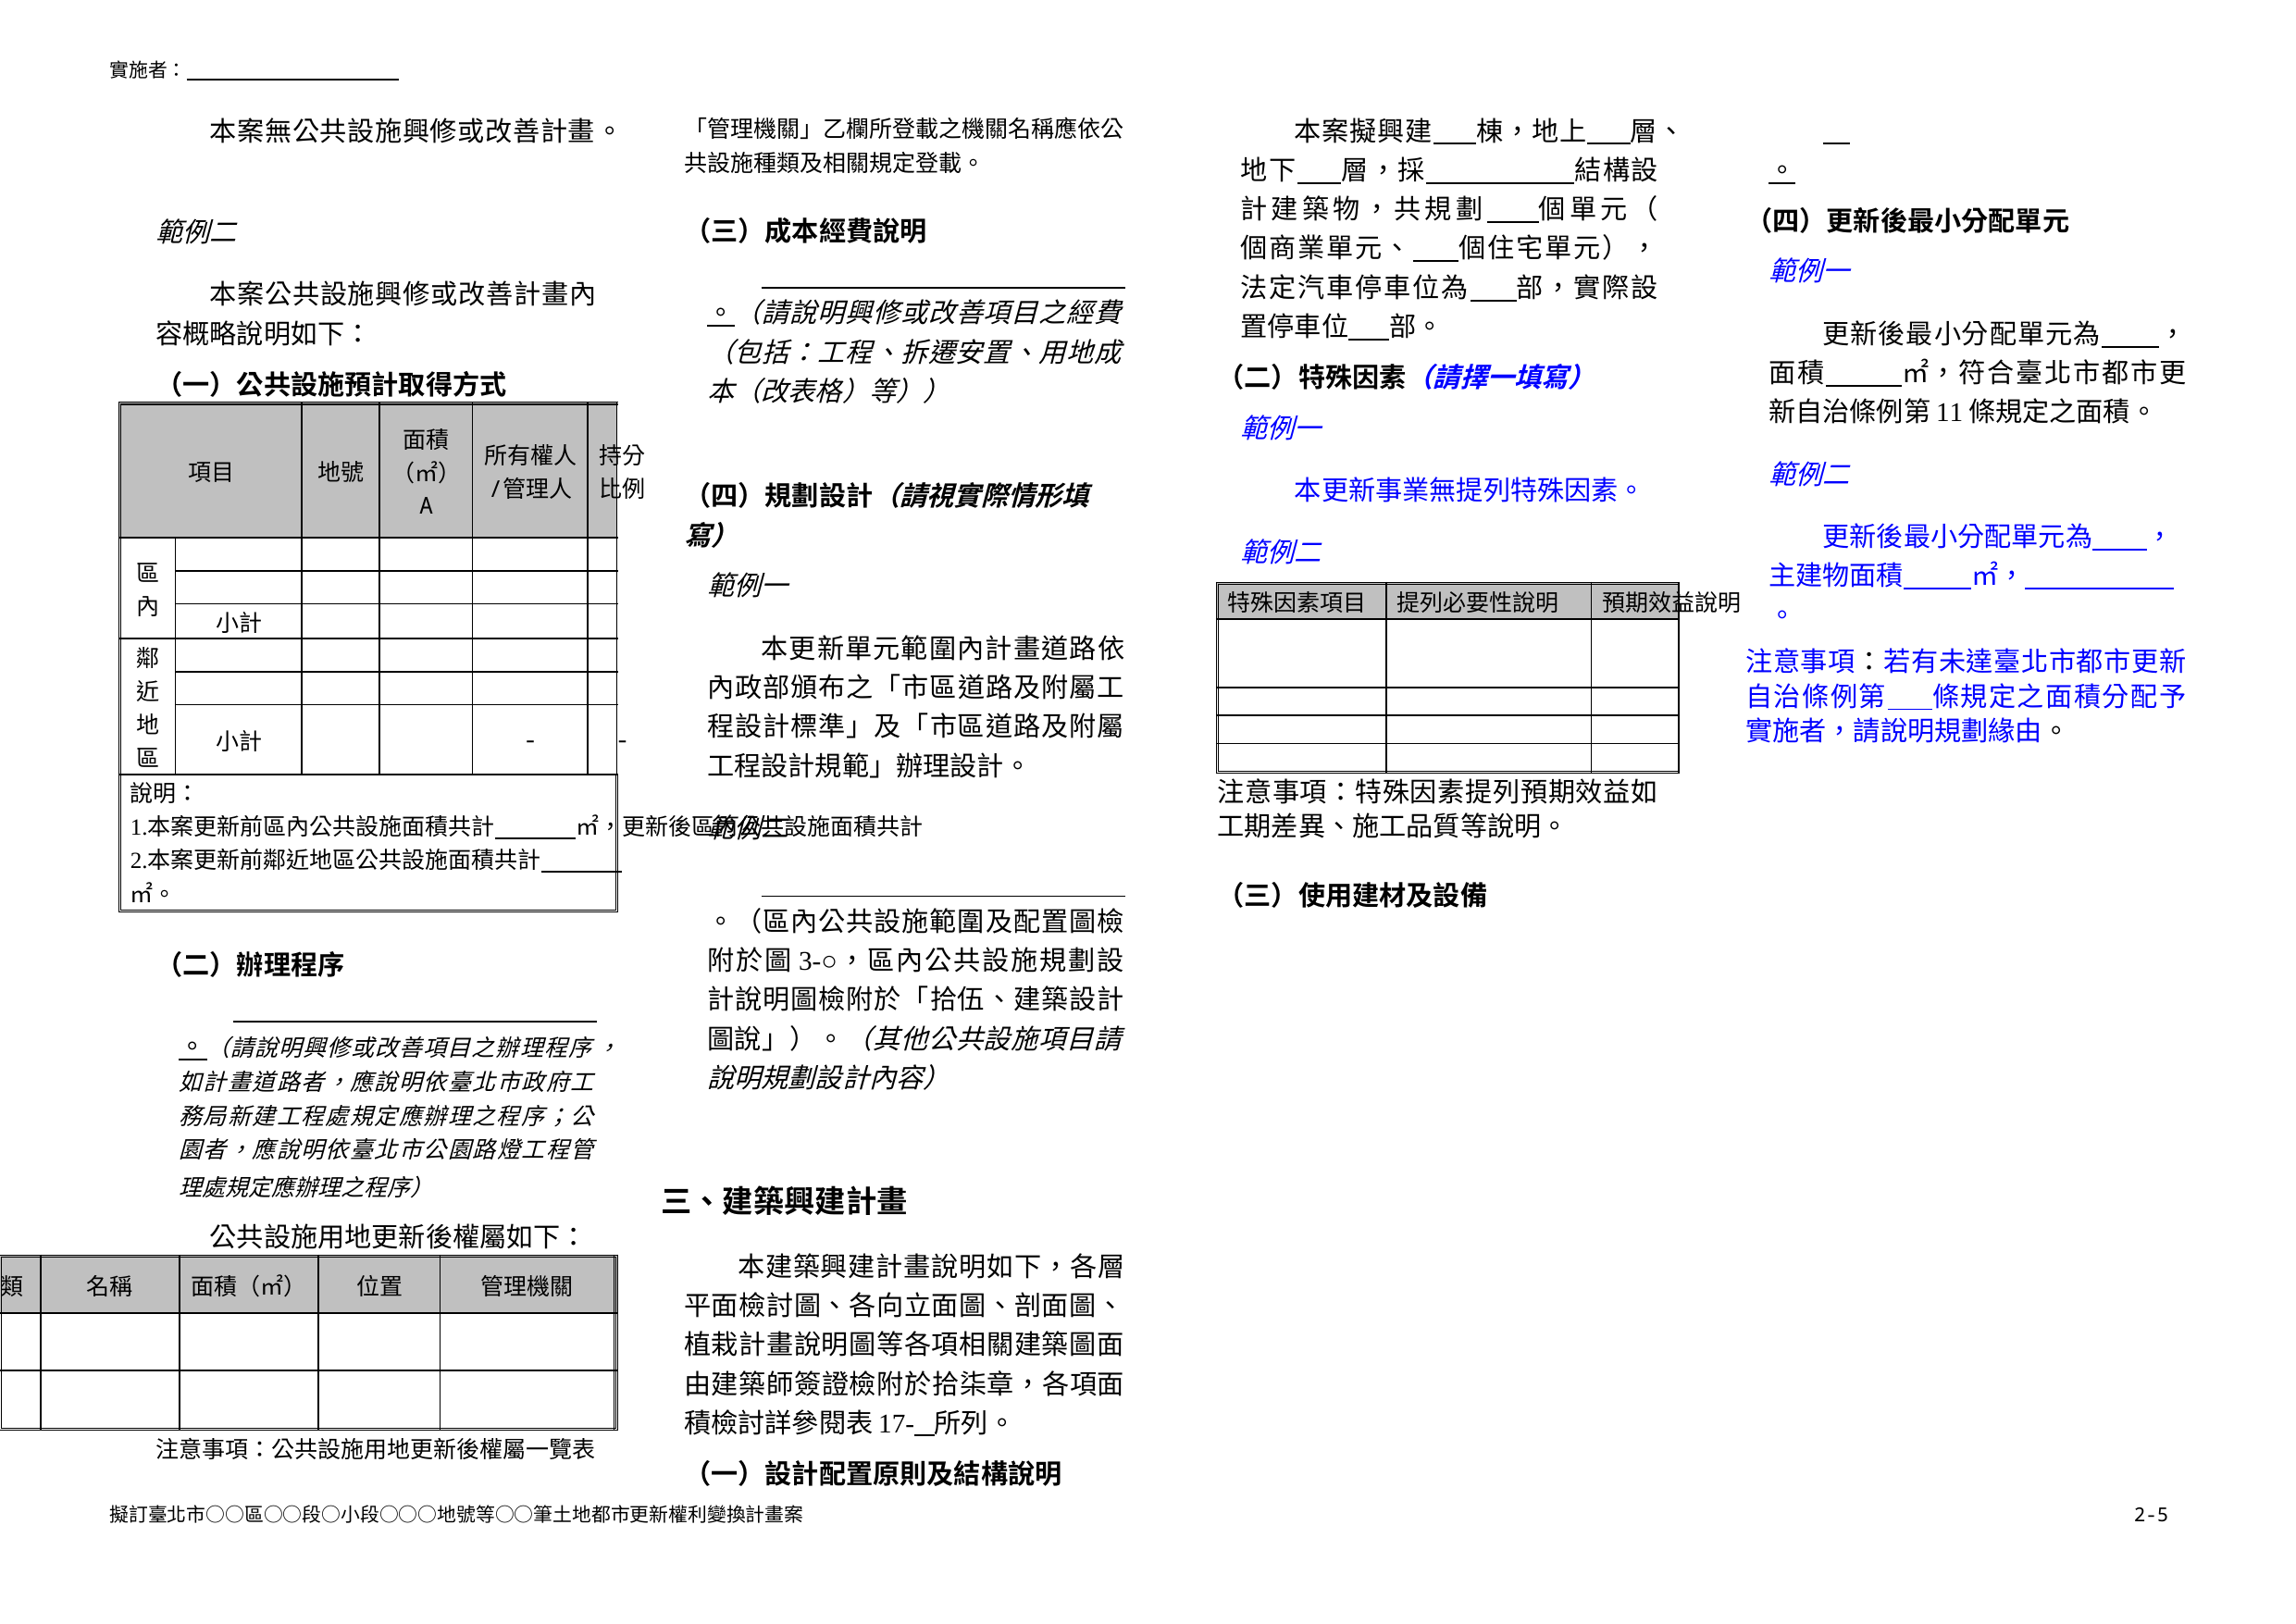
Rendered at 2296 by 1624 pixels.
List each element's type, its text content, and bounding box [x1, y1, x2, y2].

text 更新後最小分配單元為 ，面積 ㎡，符合臺北市都市更新自治條例第11條規定之面積。 [1769, 312, 2186, 429]
text 本更新事業無提列特殊因素。 [1240, 468, 1658, 508]
table_cell [176, 639, 301, 671]
text 範例二 [1240, 531, 1658, 570]
table_header 地號 [303, 405, 379, 537]
text 注意事項：特殊因素提列預期效益如工期差異、施工品質等說明。 [1217, 808, 1658, 843]
table_cell [303, 639, 379, 671]
table_cell [42, 1314, 179, 1370]
text （三）成本經費說明 [684, 210, 1124, 249]
text 三、建築興建計畫 [661, 1177, 1124, 1221]
table_header 公共設施種類 [2, 1258, 40, 1312]
text 範例一 [707, 564, 1124, 603]
table_header 名稱 [42, 1258, 179, 1312]
table_cell [1219, 716, 1385, 743]
table_cell [473, 639, 587, 671]
text （一）公共設施預計取得方式 [155, 363, 596, 402]
table_cell [1592, 716, 1678, 743]
table_cell [441, 1314, 614, 1370]
table_cell [1387, 620, 1591, 687]
table_header 面積（㎡） [180, 1258, 317, 1312]
table_header 持分比例 [589, 405, 616, 537]
table_cell [589, 673, 616, 704]
table_cell [473, 539, 587, 570]
text 更新後最小分配單元為 ，主建物面積 ㎡， 。 [1769, 514, 2186, 632]
table_cell [319, 1314, 440, 1370]
table_cell - [589, 705, 616, 774]
table_cell [473, 604, 587, 638]
table_header 項目 [121, 405, 301, 537]
table_cell [1387, 744, 1591, 771]
table_cell [1592, 620, 1678, 687]
text 注意事項：公共設施用地更新後權屬一覽表「管理機關」乙欄所登載之機關名稱應依公共設施種類及相關規定登載。 [985, 144, 1124, 179]
table_cell [303, 673, 379, 704]
table_cell [441, 1371, 614, 1427]
table_cell [589, 604, 616, 638]
text （四）規劃設計（請視實際情形填寫） [684, 475, 1124, 552]
text 範例二 [1769, 452, 2186, 491]
table_cell [180, 1371, 317, 1427]
table_cell [589, 539, 616, 570]
text 範例一 [1769, 250, 2186, 289]
text 。（請說明興修或改善項目之辦理程序，如計畫道路者，應說明依臺北市政府工務局新建工程處規定應辦理之程序；公園者，應說明依臺北市公園路燈工程管理處規定應辦理之程序） [179, 994, 596, 1204]
text （三）使用建材及設備 [1217, 874, 1658, 913]
table_cell [1592, 744, 1678, 771]
table_cell [1219, 744, 1385, 771]
table_cell [303, 705, 379, 774]
text 範例一 [1240, 406, 1658, 445]
table_header 位置 [319, 1258, 440, 1312]
table_cell [2, 1314, 40, 1370]
text 。 [1769, 109, 2186, 188]
table_header 提列必要性說明 [1387, 585, 1591, 618]
table_cell [380, 604, 472, 638]
table_cell [319, 1371, 440, 1427]
text （四）更新後最小分配單元 [1745, 199, 2186, 238]
table_cell 小計 [176, 604, 301, 638]
table_header 面積（㎡） A [380, 405, 472, 537]
table_cell [180, 1314, 317, 1370]
table_header 管理機關 [441, 1258, 614, 1312]
table_cell [303, 572, 379, 603]
table_cell [1592, 688, 1678, 714]
table_cell [1219, 620, 1385, 687]
table_cell [176, 539, 301, 570]
text 本案公共設施興修或改善計畫內容概略說明如下： [155, 273, 596, 351]
table_header 特殊因素項目 [1219, 585, 1385, 618]
table_cell [380, 539, 472, 570]
table_header 所有權人/管理人 [473, 405, 587, 537]
text （二）特殊因素（請擇一填寫） [1217, 355, 1658, 395]
text （二）辦理程序 [155, 943, 596, 982]
text 。（請說明興修或改善項目之經費（包括：工程、拆遷安置、用地成本（改表格）等）） [707, 260, 1124, 409]
text 範例二 [155, 211, 596, 250]
table_cell [380, 572, 472, 603]
table_cell [176, 673, 301, 704]
table_cell [380, 705, 472, 774]
table_cell [303, 604, 379, 638]
table_cell [589, 572, 616, 603]
text 範例二 [707, 806, 1124, 846]
table_cell - [473, 705, 587, 774]
table_cell [42, 1371, 179, 1427]
table_cell 說明： 1.本案更新前區內公共設施面積共計 ㎡，更新後區內公共設施面積共計 ㎡。 2.本案更新前鄰近地區公共設施面積共計 ㎡，更新後鄰近地區公共設施面積共計 ㎡。 [121, 775, 615, 909]
table_cell [1387, 716, 1591, 743]
text 注意事項：若有未達臺北市都市更新自治條例第 條規定之面積分配予實施者，請說明規劃緣由。 [2069, 714, 2186, 748]
text 本案無公共設施興修或改善計畫。 [155, 109, 596, 188]
table_cell [1219, 688, 1385, 714]
table_cell 小計 [176, 705, 301, 774]
text 本案擬興建 棟，地上 層、地下 層，採 結構設計建築物，共規劃 個單元（ 個商業單元、 個住宅單元），法定汽車停車位為 部，實際設置停車位 部。 [1240, 109, 1658, 344]
table_header 預期效益說明 [1592, 585, 1678, 618]
table_cell [2, 1371, 40, 1427]
table_cell 鄰近地區 [121, 639, 175, 774]
text 本更新單元範圍內計畫道路依內政部頒布之「市區道路及附屬工程設計標準」及「市區道路及附屬工程設計規範」辦理設計。 [707, 626, 1124, 783]
text 公共設施用地更新後權屬如下： [155, 1215, 596, 1255]
table_cell [589, 639, 616, 671]
text 。（區內公共設施範圍及配置圖檢附於圖3-○，區內公共設施規劃設計說明圖檢附於「拾伍、建築設計圖說」）。（其他公共設施項目請說明規劃設計內容） [707, 869, 1124, 1096]
table_cell [176, 572, 301, 603]
text （一）設計配置原則及結構說明 [684, 1452, 1124, 1492]
table_cell [1387, 688, 1591, 714]
table_cell [380, 639, 472, 671]
table_cell [473, 572, 587, 603]
table_cell [473, 673, 587, 704]
table_cell [303, 539, 379, 570]
table_cell [380, 673, 472, 704]
text 本建築興建計畫說明如下，各層平面檢討圖、各向立面圖、剖面圖、植栽計畫說明圖等各項相關建築圖面由建築師簽證檢附於拾柒章，各項面積檢討詳參閱表17- 所列。 [684, 1245, 1124, 1441]
table_cell 區內 [121, 539, 175, 638]
